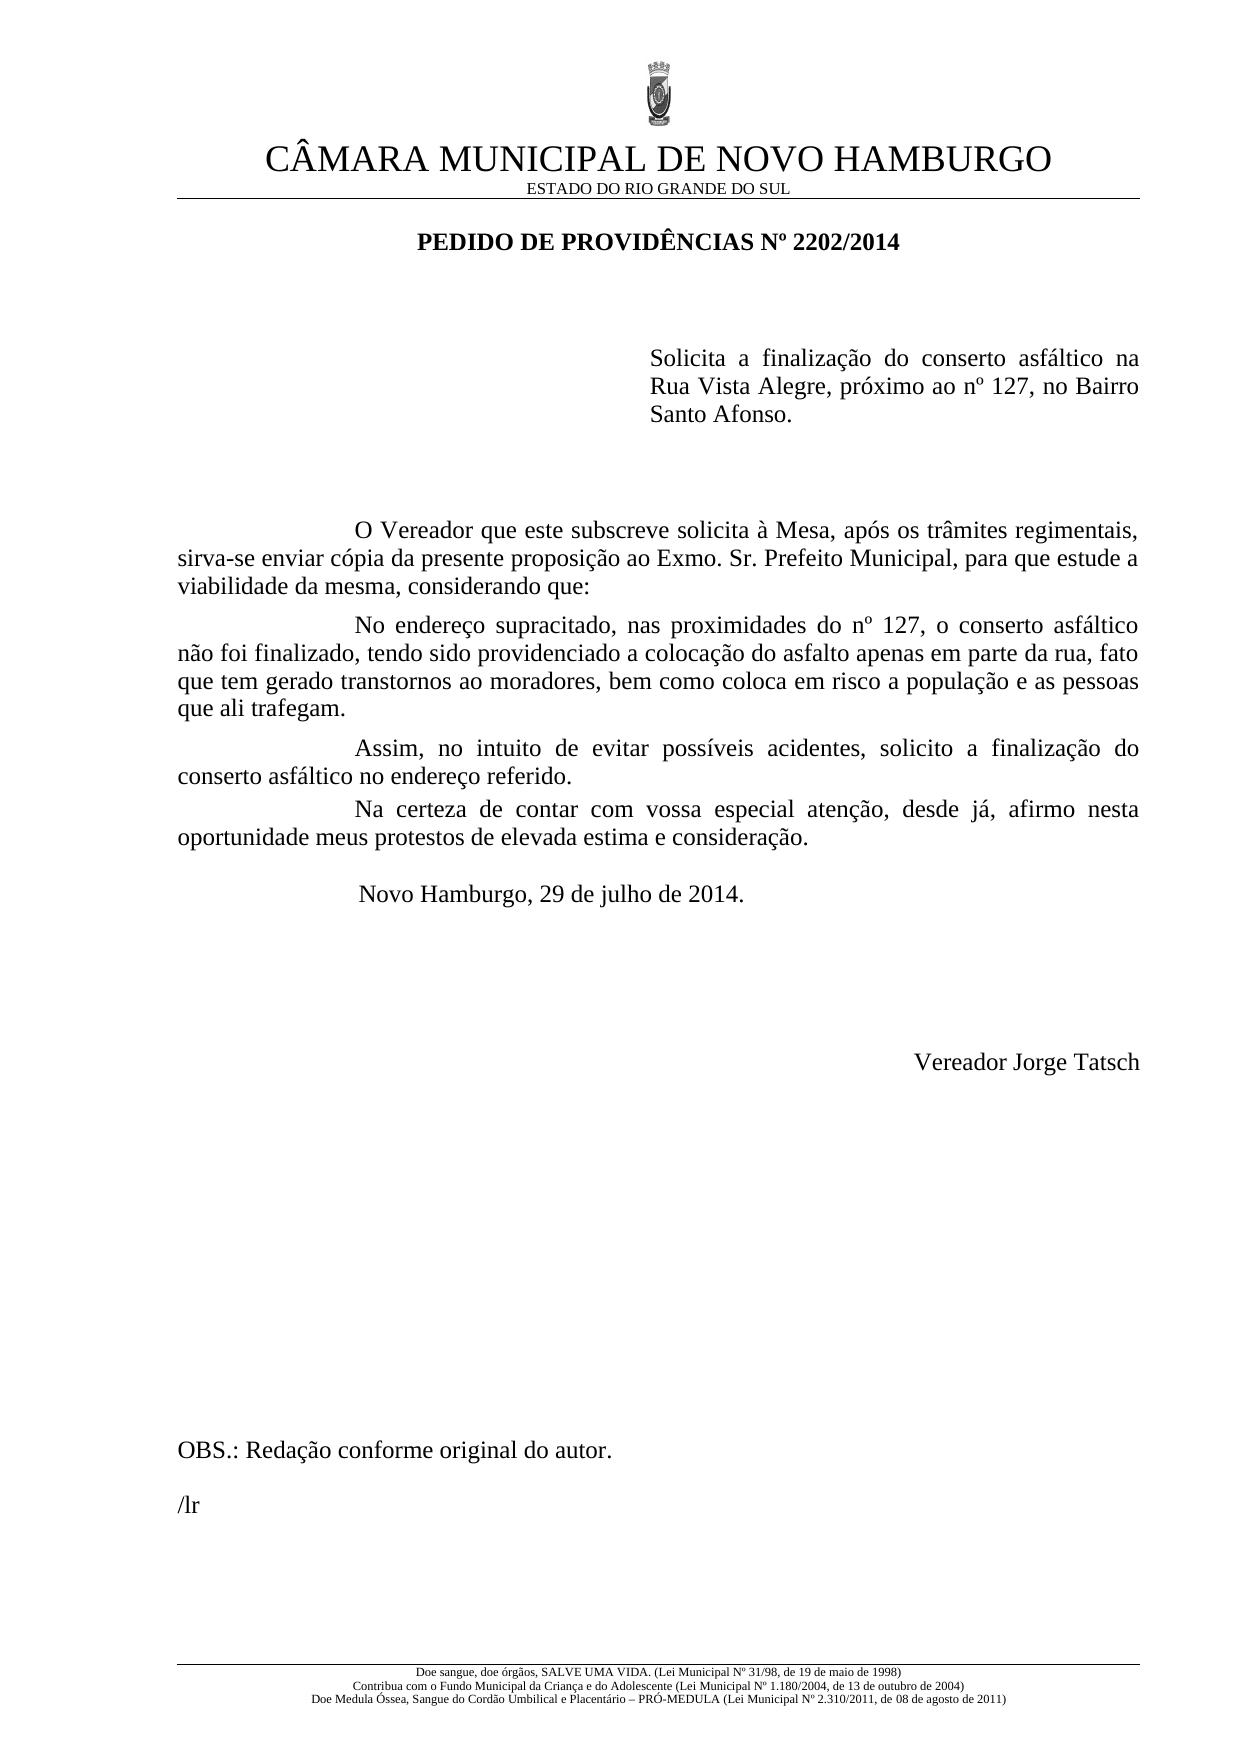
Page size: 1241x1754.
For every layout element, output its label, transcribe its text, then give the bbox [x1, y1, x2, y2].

text /lr [177, 1491, 1140, 1519]
text Solicita a finalização do conserto asfáltico na Rua Vista Alegre, próximo ao nº 127, no Bairro Santo Afonso. [649, 344, 1140, 428]
text Novo Hamburgo, 29 de julho de 2014. [177, 880, 1140, 908]
text O Vereador que este subscreve solicita à Mesa, após os trâmites regimentais, sirva-se enviar cópia da presente proposição ao Exmo. Sr. Prefeito Municipal, para que estude a viabilidade da mesma, considerando que: [177, 516, 1140, 599]
text Vereador Jorge Tatsch [768, 1048, 1140, 1076]
text Na certeza de contar com vossa especial atenção, desde já, afirmo nesta oportunidade meus protestos de elevada estima e consideração. [177, 795, 1140, 851]
text PEDIDO DE PROVIDÊNCIAS Nº 2202/2014 [177, 228, 1140, 256]
text OBS.: Redação conforme original do autor. [177, 1436, 1140, 1463]
text No endereço supracitado, nas proximidades do nº 127, o conserto asfáltico não foi finalizado, tendo sido providenciado a colocação do asfalto apenas em parte da rua, fato que tem gerado transtornos ao moradores, bem como coloca em risco a população e as pessoas que ali trafegam. [177, 611, 1140, 722]
text Assim, no intuito de evitar possíveis acidentes, solicito a finalização do conserto asfáltico no endereço referido. [177, 734, 1140, 789]
